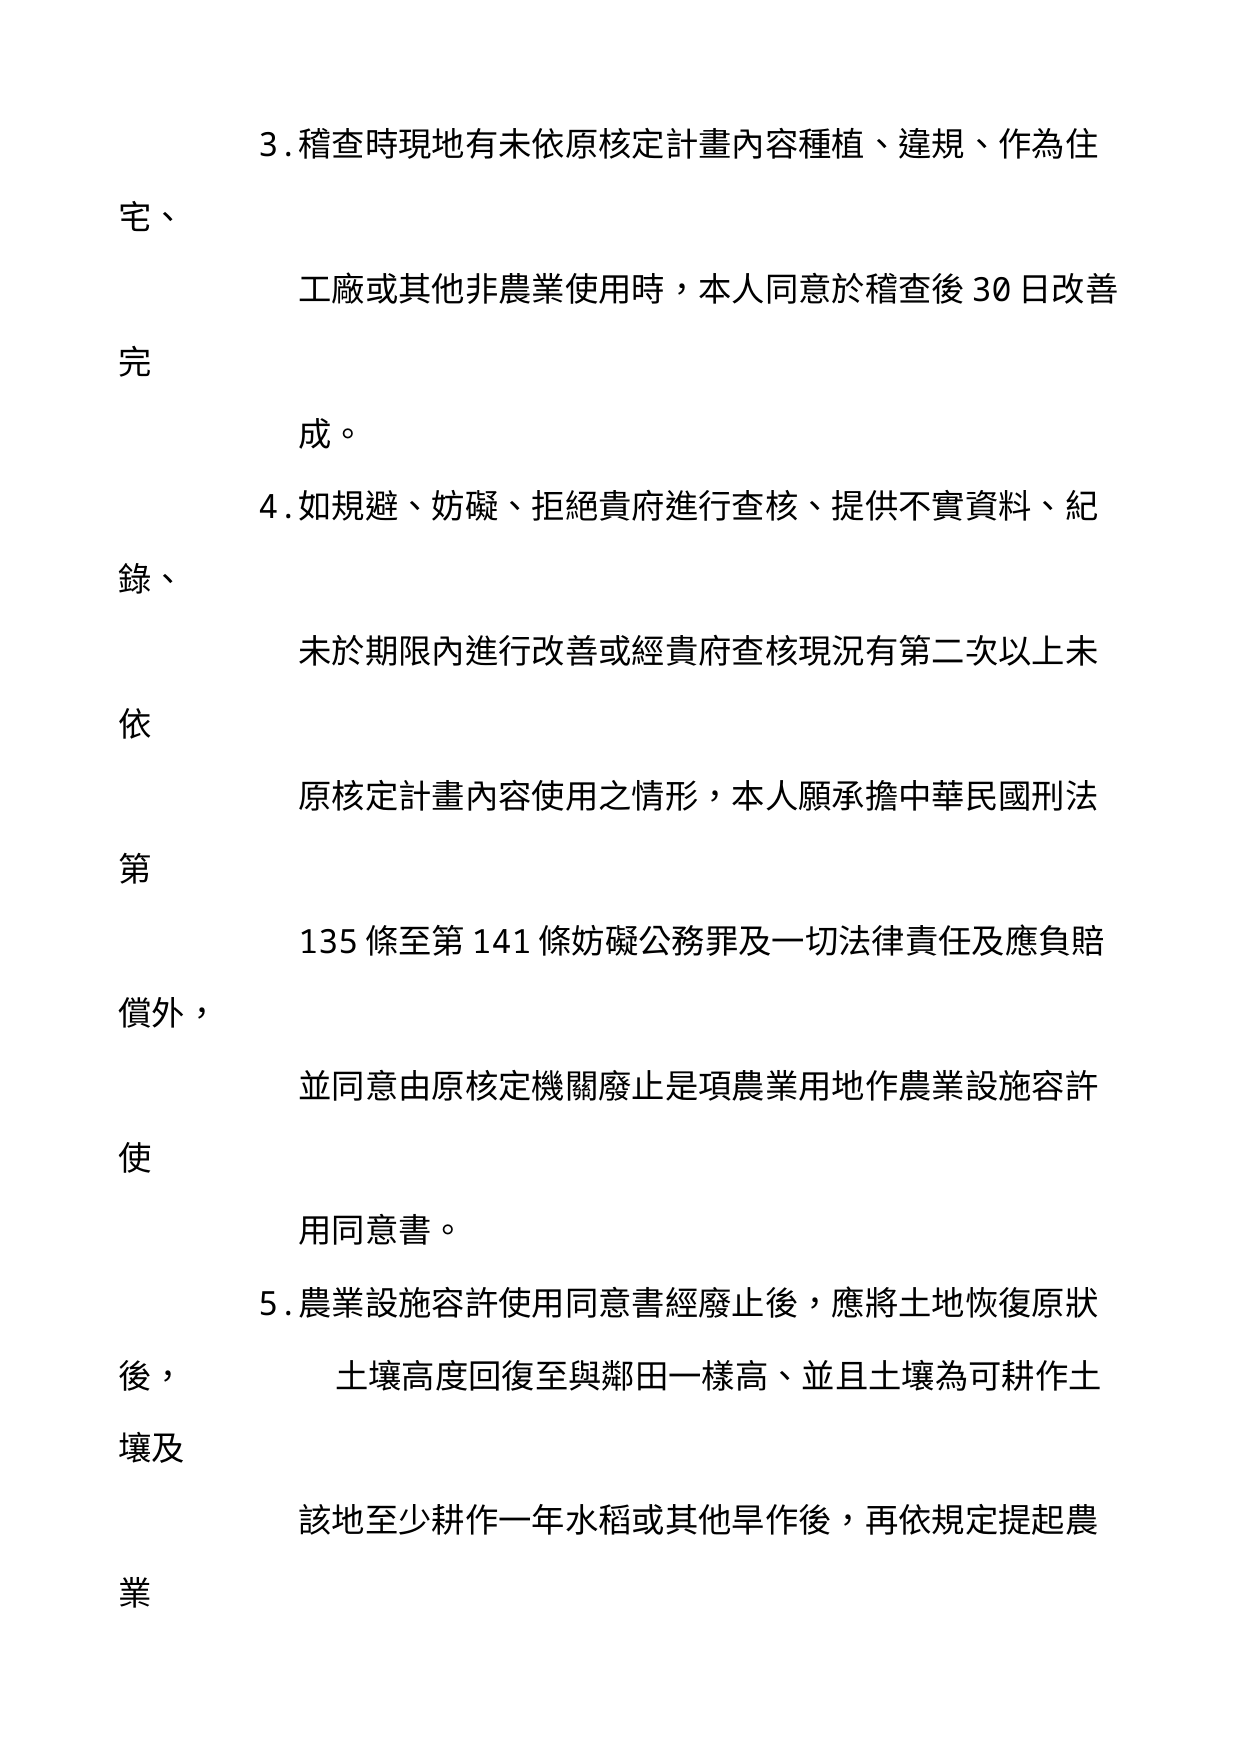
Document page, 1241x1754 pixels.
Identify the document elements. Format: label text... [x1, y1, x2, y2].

text 原核定計畫內容使用之情形，本人願承擔中華民國刑法第 [118, 770, 1122, 891]
text 成。 [118, 408, 1122, 456]
text 工廠或其他非農業使用時，本人同意於稽查後30日改善完 [118, 263, 1122, 384]
text 未於期限內進行改善或經貴府查核現況有第二次以上未依 [118, 625, 1122, 746]
text 並同意由原核定機關廢止是項農業用地作農業設施容許使 [118, 1059, 1122, 1180]
text 該地至少耕作一年水稻或其他旱作後，再依規定提起農業 [118, 1494, 1122, 1615]
text 5.農業設施容許使用同意書經廢止後，應將土地恢復原狀後， 土壤高度回復至與鄰田一樣高、並且土壤為可耕作土壤及 [118, 1277, 1122, 1470]
text 135條至第141條妨礙公務罪及一切法律責任及應負賠償外， [118, 915, 1122, 1035]
text 用同意書。 [118, 1204, 1122, 1253]
text 3.稽查時現地有未依原核定計畫內容種植、違規、作為住宅、 [118, 118, 1122, 239]
text 4.如規避、妨礙、拒絕貴府進行查核、提供不實資料、紀錄、 [118, 480, 1122, 601]
